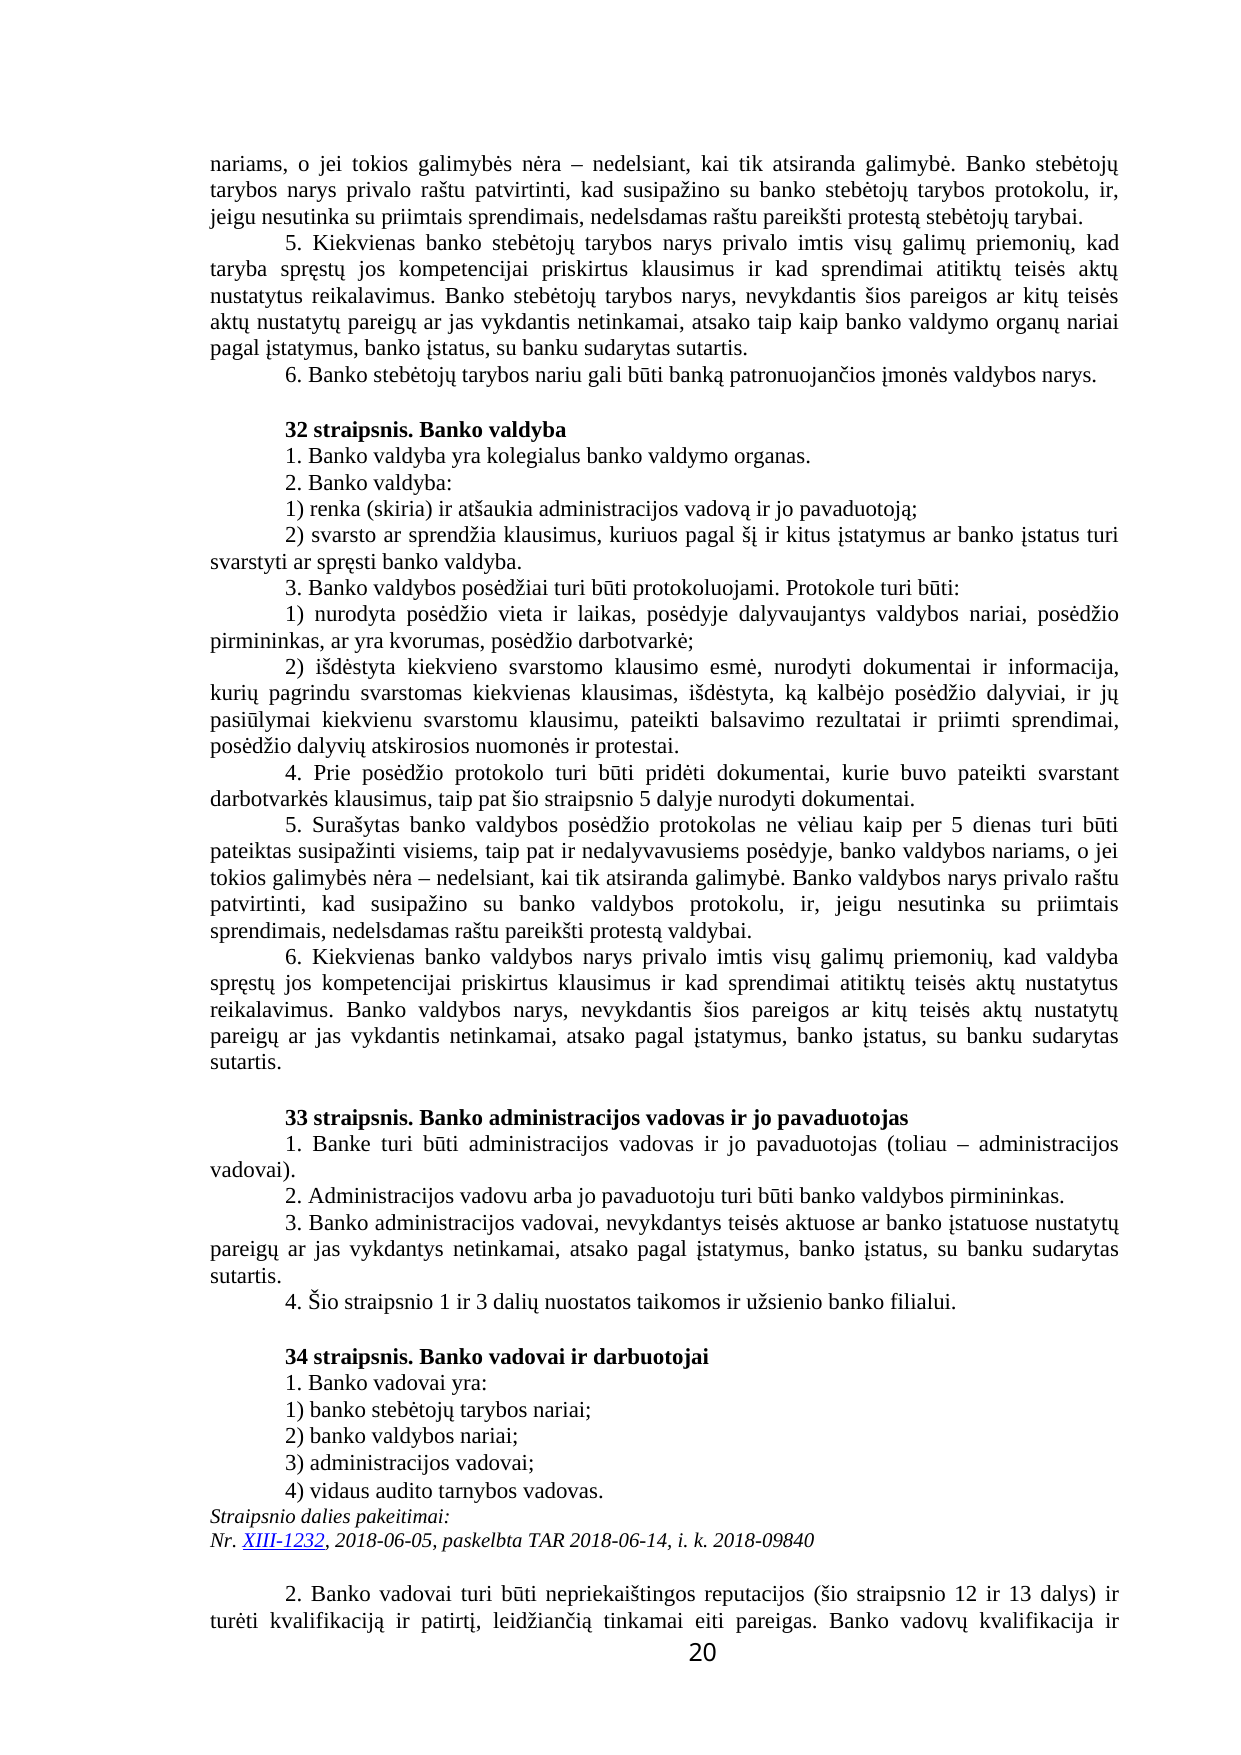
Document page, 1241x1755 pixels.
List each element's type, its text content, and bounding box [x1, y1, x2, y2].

text 1) banko stebėtojų tarybos nariai; [210, 1396, 1120, 1422]
text 2. Administracijos vadovu arba jo pavaduotoju turi būti banko valdybos pirmininkas. [210, 1183, 1120, 1209]
text 6. Kiekvienas banko valdybos narys privalo imtis visų galimų priemonių, kad valdyba spręstų jos kompetencijai priskirtus klausimus ir kad sprendimai atitiktų teisės aktų nustatytus reikalavimus. Banko valdybos narys, nevykdantis šios pareigos ar kitų teisės aktų nustatytų pareigų ar jas vykdantis netinkamai, atsako pagal įstatymus, banko įstatus, su banku sudarytas sutartis. [210, 943, 1120, 1075]
text 3. Banko valdybos posėdžiai turi būti protokoluojami. Protokole turi būti: [210, 574, 1120, 600]
text 1. Banko valdyba yra kolegialus banko valdymo organas. [210, 442, 1120, 469]
text 2. Banko vadovai turi būti nepriekaištingos reputacijos (šio straipsnio 12 ir 13 dalys) ir turėti kvalifikaciją ir patirtį, leidžiančią tinkamai eiti pareigas. Banko vadovų kvalifikacija ir [210, 1581, 1120, 1633]
text 2) išdėstyta kiekvieno svarstomo klausimo esmė, nurodyti dokumentai ir informacija, kurių pagrindu svarstomas kiekvienas klausimas, išdėstyta, ką kalbėjo posėdžio dalyviai, ir jų pasiūlymai kiekvienu svarstomu klausimu, pateikti balsavimo rezultatai ir priimti sprendimai, posėdžio dalyvių atskirosios nuomonės ir protestai. [210, 653, 1120, 758]
text 33 straipsnis. Banko administracijos vadovas ir jo pavaduotojas [210, 1103, 1120, 1130]
text 1. Banke turi būti administracijos vadovas ir jo pavaduotojas (toliau – administracijos vadovai). [210, 1130, 1120, 1183]
text 34 straipsnis. Banko vadovai ir darbuotojai [210, 1343, 1120, 1369]
text 1. Banko vadovai yra: [210, 1369, 1120, 1396]
text Straipsnio dalies pakeitimai: [210, 1504, 1120, 1528]
text 3) administracijos vadovai; [210, 1448, 1120, 1475]
text 5. Surašytas banko valdybos posėdžio protokolas ne vėliau kaip per 5 dienas turi būti pateiktas susipažinti visiems, taip pat ir nedalyvavusiems posėdyje, banko valdybos nariams, o jei tokios galimybės nėra – nedelsiant, kai tik atsiranda galimybė. Banko valdybos narys privalo raštu patvirtinti, kad susipažino su banko valdybos protokolu, ir, jeigu nesutinka su priimtais sprendimais, nedelsdamas raštu pareikšti protestą valdybai. [210, 811, 1120, 943]
text 2. Banko valdyba: [210, 469, 1120, 495]
text 32 straipsnis. Banko valdyba [210, 416, 1120, 442]
text 4. Prie posėdžio protokolo turi būti pridėti dokumentai, kurie buvo pateikti svarstant darbotvarkės klausimus, taip pat šio straipsnio 5 dalyje nurodyti dokumentai. [210, 758, 1120, 811]
text nariams, o jei tokios galimybės nėra – nedelsiant, kai tik atsiranda galimybė. Banko stebėtojų tarybos narys privalo raštu patvirtinti, kad susipažino su banko stebėtojų tarybos protokolu, ir, jeigu nesutinka su priimtais sprendimais, nedelsdamas raštu pareikšti protestą stebėtojų tarybai. [210, 150, 1120, 229]
text 2) svarsto ar sprendžia klausimus, kuriuos pagal šį ir kitus įstatymus ar banko įstatus turi svarstyti ar spręsti banko valdyba. [210, 521, 1120, 574]
text 1) nurodyta posėdžio vieta ir laikas, posėdyje dalyvaujantys valdybos nariai, posėdžio pirmininkas, ar yra kvorumas, posėdžio darbotvarkė; [210, 600, 1120, 653]
text 2) banko valdybos nariai; [210, 1422, 1120, 1448]
text 5. Kiekvienas banko stebėtojų tarybos narys privalo imtis visų galimų priemonių, kad taryba spręstų jos kompetencijai priskirtus klausimus ir kad sprendimai atitiktų teisės aktų nustatytus reikalavimus. Banko stebėtojų tarybos narys, nevykdantis šios pareigos ar kitų teisės aktų nustatytų pareigų ar jas vykdantis netinkamai, atsako taip kaip banko valdymo organų nariai pagal įstatymus, banko įstatus, su banku sudarytas sutartis. [210, 229, 1120, 361]
text 4) vidaus audito tarnybos vadovas. [210, 1475, 1120, 1504]
text 3. Banko administracijos vadovai, nevykdantys teisės aktuose ar banko įstatuose nustatytų pareigų ar jas vykdantys netinkamai, atsako pagal įstatymus, banko įstatus, su banku sudarytas sutartis. [210, 1209, 1120, 1288]
text 1) renka (skiria) ir atšaukia administracijos vadovą ir jo pavaduotoją; [210, 495, 1120, 521]
text 4. Šio straipsnio 1 ir 3 dalių nuostatos taikomos ir užsienio banko filialui. [210, 1288, 1120, 1314]
text 6. Banko stebėtojų tarybos nariu gali būti banką patronuojančios įmonės valdybos narys. [210, 361, 1120, 387]
text Nr. XIII-1232, 2018-06-05, paskelbta TAR 2018-06-14, i. k. 2018-09840 [210, 1528, 1120, 1552]
